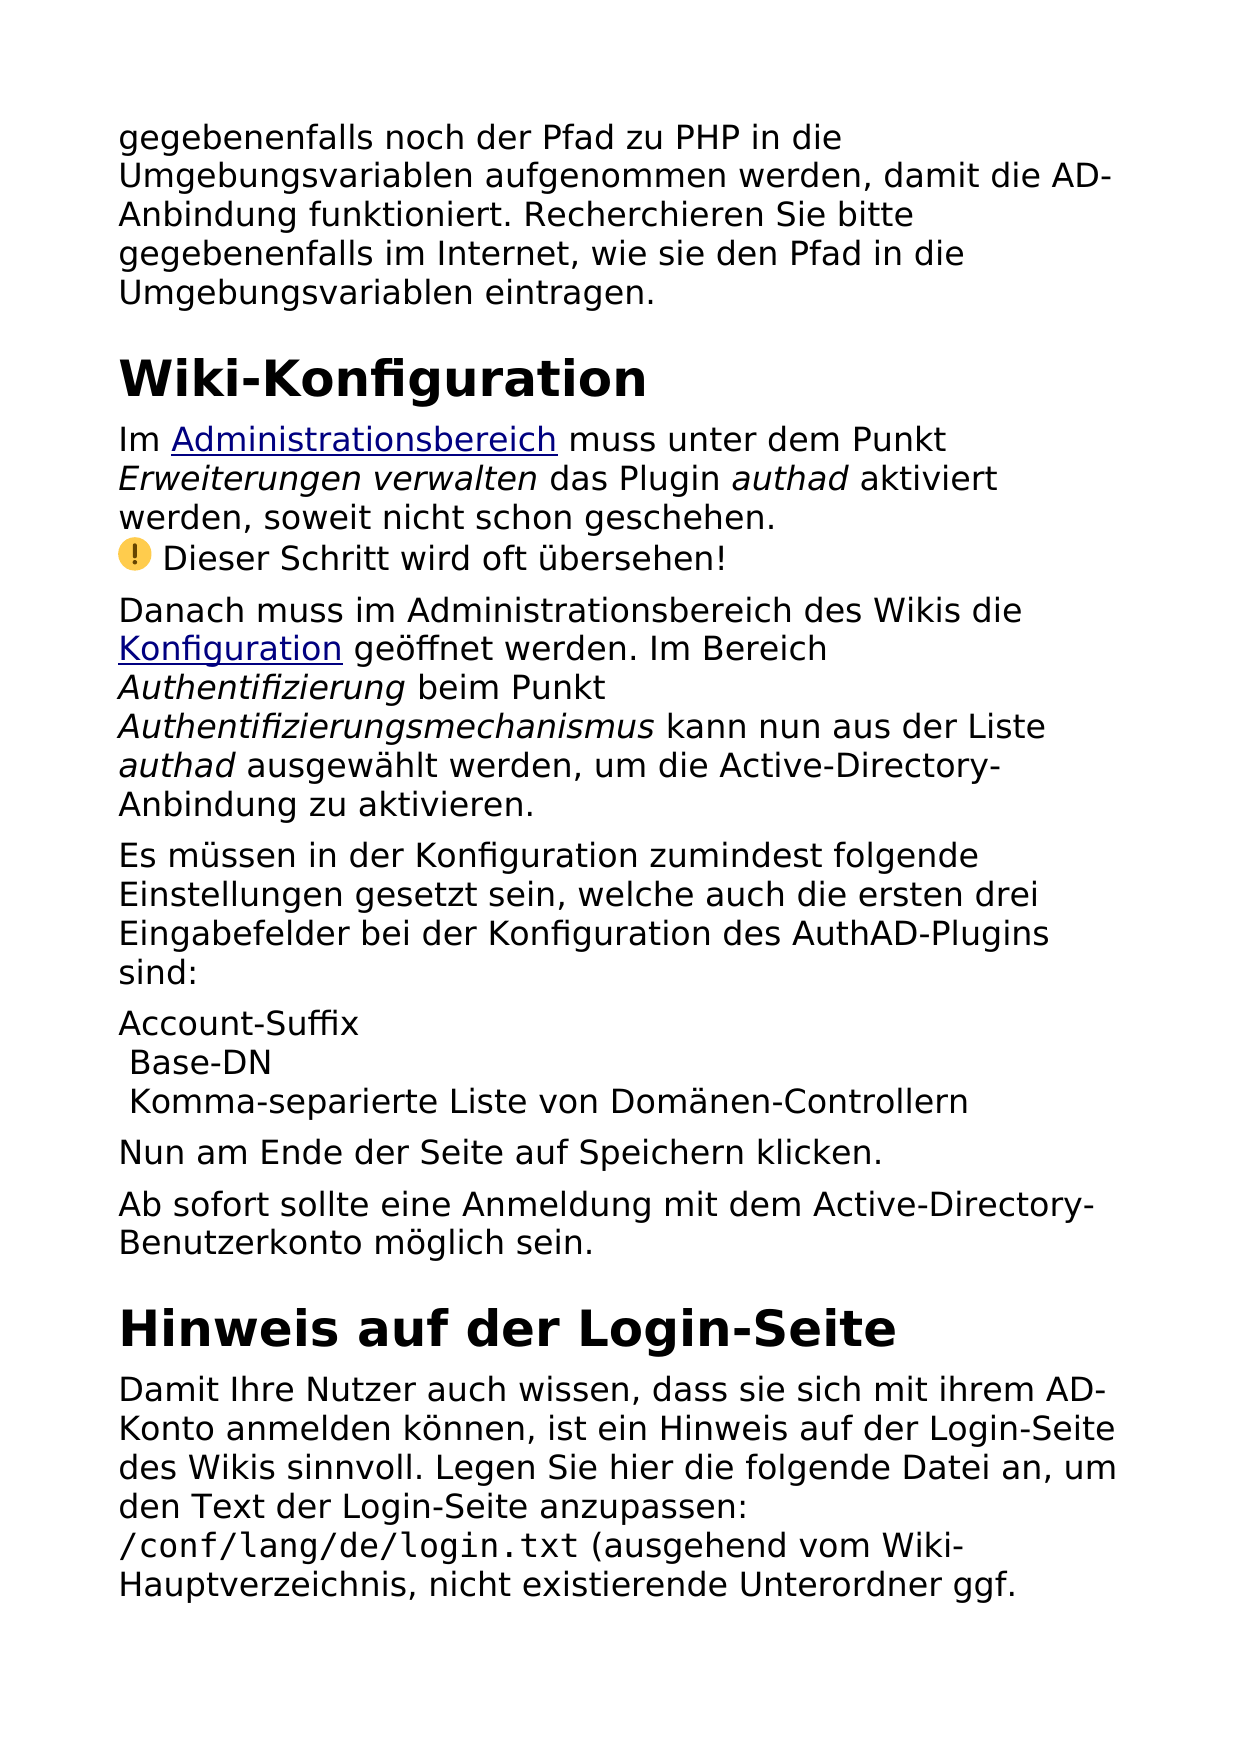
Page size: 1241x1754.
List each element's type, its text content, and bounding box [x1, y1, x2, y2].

text Account-Suffix Base-DN Komma-separierte Liste von Domänen-Controllern [118, 1004, 1122, 1121]
subtitle Hinweis auf der Login-Seite [118, 1300, 1122, 1358]
text Danach muss im Administrationsbereich des Wikis die Konfiguration geöffnet werden. Im Bereich Authentifizierung beim Punkt Authentifizierungsmechanismus kann nun aus der Liste authad ausgewählt werden, um die Active-Directory-Anbindung zu aktivieren. [118, 591, 1122, 824]
text Nun am Ende der Seite auf Speichern klicken. [118, 1134, 1122, 1172]
text Ab sofort sollte eine Anmeldung mit dem Active-Directory-Benutzerkonto möglich sein. [118, 1185, 1122, 1263]
text Es müssen in der Konfiguration zumindest folgende Einstellungen gesetzt sein, welche auch die ersten drei Eingabefelder bei der Konfiguration des AuthAD-Plugins sind: [118, 837, 1122, 992]
text Im Administrationsbereich muss unter dem Punkt Erweiterungen verwalten das Plugin authad aktiviert werden, soweit nicht schon geschehen. Dieser Schritt wird oft übersehen! [118, 421, 1122, 578]
subtitle Wiki-Konfiguration [118, 350, 1122, 408]
text Damit Ihre Nutzer auch wissen, dass sie sich mit ihrem AD-Konto anmelden können, ist ein Hinweis auf der Login-Seite des Wikis sinnvoll. Legen Sie hier die folgende Datei an, um den Text der Login-Seite anzupassen: /conf/lang/de/login.txt (ausgehend vom Wiki-Hauptverzeichnis, nicht existierende Unterordner ggf. [118, 1371, 1122, 1604]
text gegebenenfalls noch der Pfad zu PHP in die Umgebungsvariablen aufgenommen werden, damit die AD-Anbindung funktioniert. Recherchieren Sie bitte gegebenenfalls im Internet, wie sie den Pfad in die Umgebungsvariablen eintragen. [118, 118, 1122, 312]
